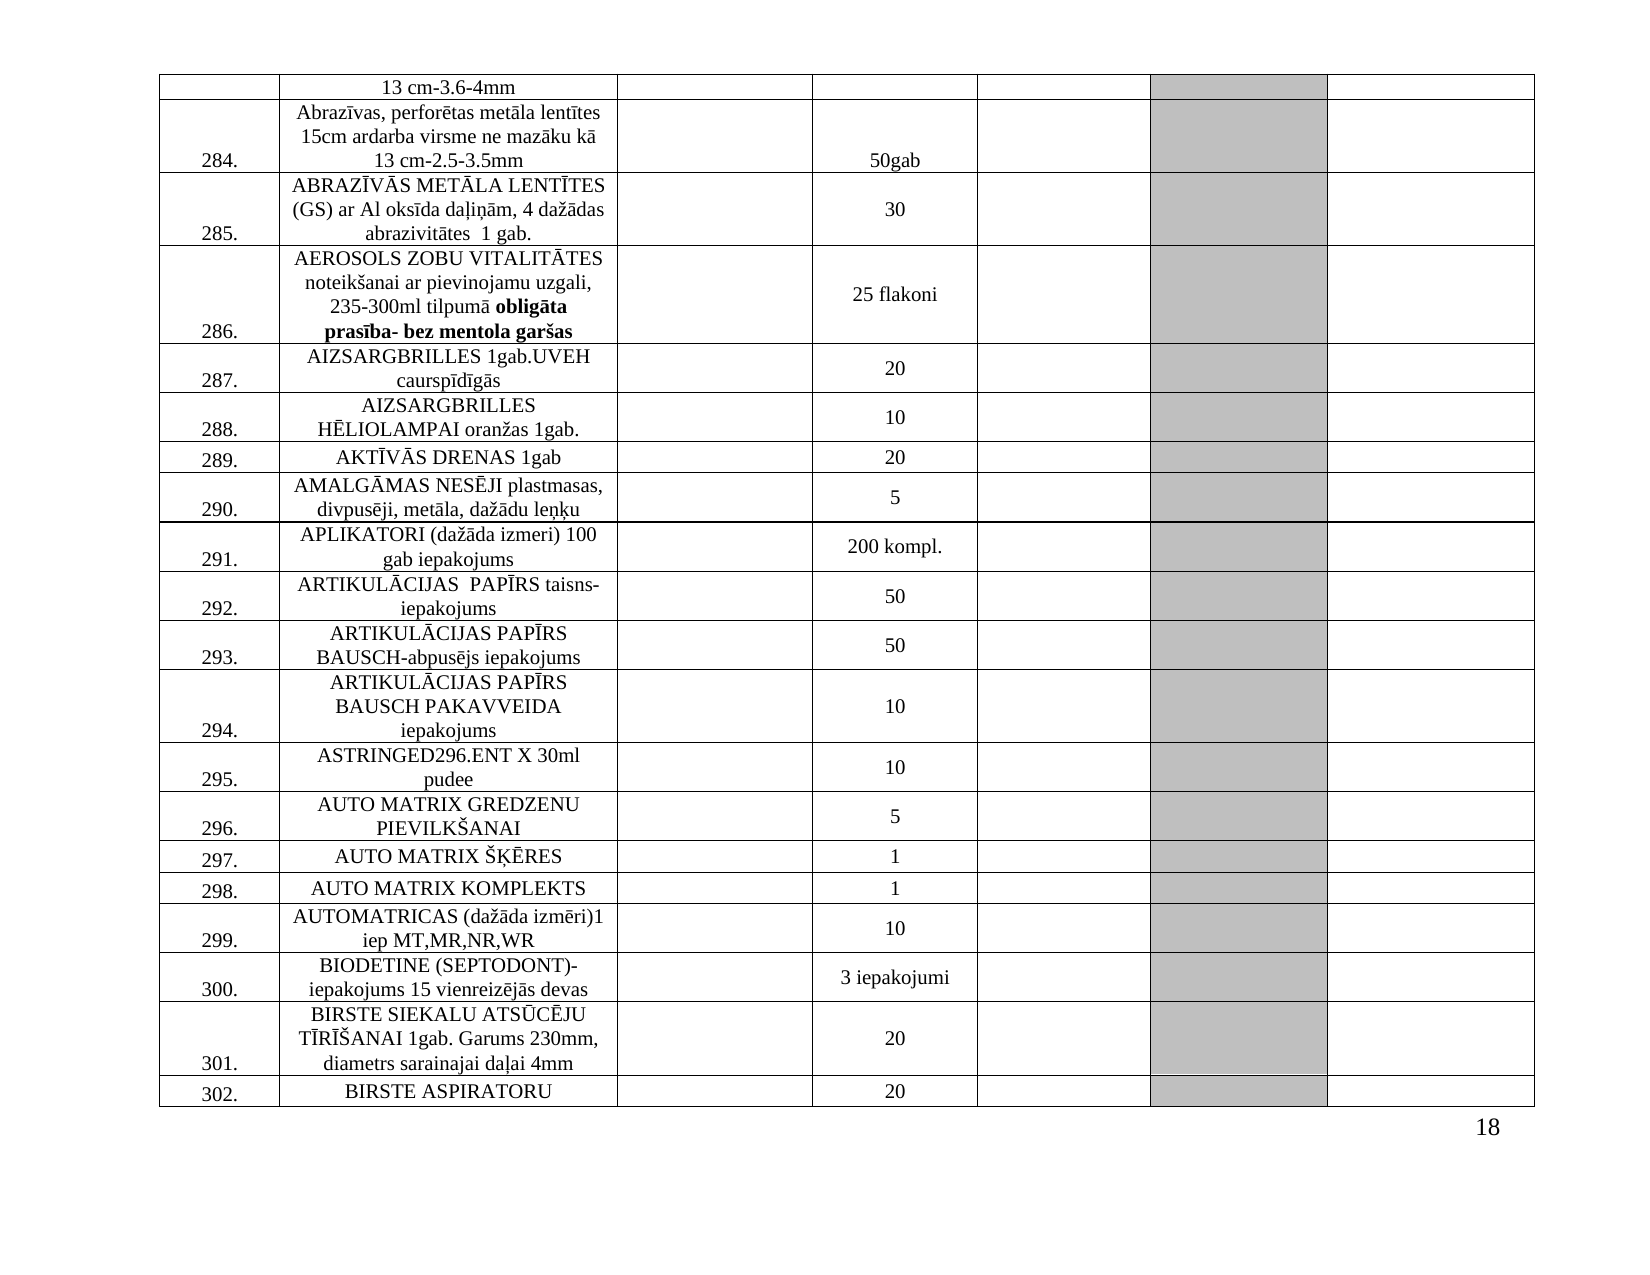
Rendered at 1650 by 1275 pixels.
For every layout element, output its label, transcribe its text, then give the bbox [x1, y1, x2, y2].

table_cell AUTOMATRICAS (dažāda izmēri)1 iep MT,MR,NR,WR [280, 904, 617, 952]
table_cell ABRAZĪVĀS METĀLA LENTĪTES (GS) ar Al oksīda daļiņām, 4 dažādas abrazivitātes 1 gab. [280, 173, 617, 245]
table_cell [978, 621, 1150, 669]
table_cell [618, 953, 812, 1001]
table_cell [1328, 1076, 1534, 1106]
table_cell [1151, 393, 1327, 441]
table_cell ARTIKULĀCIJAS PAPĪRS taisns-iepakojums [280, 572, 617, 620]
table_cell 294. [160, 670, 279, 742]
table_cell [978, 173, 1150, 245]
table_cell [1151, 344, 1327, 392]
table_cell [618, 473, 812, 521]
table_cell 284. [160, 100, 279, 172]
table_cell BIRSTE SIEKALU ATSŪCĒJU TĪRĪŠANAI 1gab. Garums 230mm, diametrs sarainajai daļai 4mm [280, 1002, 617, 1074]
table_cell AUTO MATRIX KOMPLEKTS [280, 873, 617, 903]
table_cell [618, 393, 812, 441]
table_cell 30 [813, 173, 977, 245]
table_cell AIZSARGBRILLES 1gab.UVEH caurspīdīgās [280, 344, 617, 392]
table_cell 291. [160, 523, 279, 571]
table_cell [978, 1002, 1150, 1074]
table_cell [1328, 344, 1534, 392]
table_cell 287. [160, 344, 279, 392]
table_cell [1328, 621, 1534, 669]
table_cell [978, 904, 1150, 952]
table_cell [978, 873, 1150, 903]
table_cell [618, 621, 812, 669]
table_cell [1151, 792, 1327, 840]
table_cell [978, 75, 1150, 99]
table_cell 286. [160, 246, 279, 343]
table_cell 25 flakoni [813, 246, 977, 343]
table_cell [1328, 792, 1534, 840]
table_cell [1151, 670, 1327, 742]
table_cell [978, 473, 1150, 521]
table_cell AUTO MATRIX GREDZENU PIEVILKŠANAI [280, 792, 617, 840]
table_cell 290. [160, 473, 279, 521]
table_cell [618, 1002, 812, 1074]
table_cell [1328, 75, 1534, 99]
table_cell [978, 743, 1150, 791]
table_cell [618, 841, 812, 872]
table_cell [618, 572, 812, 620]
table_cell [1151, 873, 1327, 903]
table_cell 300. [160, 953, 279, 1001]
table_cell [160, 75, 279, 99]
table_cell [978, 442, 1150, 472]
table_cell 297. [160, 841, 279, 872]
table_cell [618, 873, 812, 903]
table_cell [618, 100, 812, 172]
table_cell 299. [160, 904, 279, 952]
table_cell [1151, 904, 1327, 952]
table_cell [1328, 173, 1534, 245]
table_cell [1151, 743, 1327, 791]
table_cell [1328, 523, 1534, 571]
table_cell [618, 670, 812, 742]
table_cell 20 [813, 1002, 977, 1074]
table_cell AMALGĀMAS NESĒJI plastmasas, divpusēji, metāla, dažādu leņķu [280, 473, 617, 521]
table_cell ARTIKULĀCIJAS PAPĪRS BAUSCH PAKAVVEIDA iepakojums [280, 670, 617, 742]
table_cell 50 [813, 572, 977, 620]
table_cell [618, 75, 812, 99]
table_cell ARTIKULĀCIJAS PAPĪRS BAUSCH-abpusējs iepakojums [280, 621, 617, 669]
table_cell [1151, 442, 1327, 472]
table_cell 10 [813, 904, 977, 952]
table_cell [1151, 523, 1327, 571]
table_cell 20 [813, 442, 977, 472]
table_cell 301. [160, 1002, 279, 1074]
table_cell [978, 572, 1150, 620]
table_cell 50 [813, 621, 977, 669]
table_cell [1328, 841, 1534, 872]
table_cell 1 [813, 873, 977, 903]
table_cell BIRSTE ASPIRATORU [280, 1076, 617, 1106]
table_cell [1151, 841, 1327, 872]
table_cell BIODETINE (SEPTODONT)- iepakojums 15 vienreizējās devas [280, 953, 617, 1001]
table_cell 3 iepakojumi [813, 953, 977, 1001]
table_cell Abrazīvas, perforētas metāla lentītes 15cm ardarba virsme ne mazāku kā 13 cm-2.5-3.5mm [280, 100, 617, 172]
table_cell [978, 841, 1150, 872]
table_cell AKTĪVĀS DRENAS 1gab [280, 442, 617, 472]
table_cell [978, 670, 1150, 742]
table_cell 200 kompl. [813, 523, 977, 571]
table_cell [1151, 100, 1327, 172]
table_cell [1328, 246, 1534, 343]
table_cell 285. [160, 173, 279, 245]
table_cell [1151, 1076, 1327, 1106]
table_cell [618, 442, 812, 472]
table_cell [1328, 393, 1534, 441]
table_cell [1328, 904, 1534, 952]
table_cell 20 [813, 1076, 977, 1106]
table_cell [1151, 953, 1327, 1001]
table_cell 298. [160, 873, 279, 903]
table_cell [1328, 100, 1534, 172]
table_cell [978, 246, 1150, 343]
table_cell [1328, 953, 1534, 1001]
table_cell [1328, 743, 1534, 791]
table_cell APLIKATORI (dažāda izmeri) 100 gab iepakojums [280, 523, 617, 571]
table_cell 302. [160, 1076, 279, 1106]
table_cell 288. [160, 393, 279, 441]
table_cell [1328, 670, 1534, 742]
table_cell 296. [160, 792, 279, 840]
table_cell 295. [160, 743, 279, 791]
table_cell 1 [813, 841, 977, 872]
table_cell 5 [813, 792, 977, 840]
table_cell [1328, 1002, 1534, 1074]
table_cell 10 [813, 743, 977, 791]
table_cell 293. [160, 621, 279, 669]
table_cell 5 [813, 473, 977, 521]
table_cell [978, 100, 1150, 172]
table_cell [618, 743, 812, 791]
table_cell [1328, 572, 1534, 620]
table_cell 20 [813, 344, 977, 392]
table_cell [618, 344, 812, 392]
table_cell 10 [813, 393, 977, 441]
table_cell [813, 75, 977, 99]
table_cell 10 [813, 670, 977, 742]
table_cell [1328, 473, 1534, 521]
table_cell [618, 904, 812, 952]
table_cell [1151, 621, 1327, 669]
table_cell [1151, 473, 1327, 521]
table_cell [1151, 173, 1327, 245]
table_cell AUTO MATRIX ŠĶĒRES [280, 841, 617, 872]
table_cell [978, 344, 1150, 392]
table_cell [618, 173, 812, 245]
table_cell [618, 523, 812, 571]
table_cell AEROSOLS ZOBU VITALITĀTES noteikšanai ar pievinojamu uzgali, 235-300ml tilpumā obligāta prasība- bez mentola garšas [280, 246, 617, 343]
table_cell [978, 523, 1150, 571]
table_cell [1328, 873, 1534, 903]
table_cell [1151, 75, 1327, 99]
table_cell [618, 792, 812, 840]
table_cell 292. [160, 572, 279, 620]
table_cell [618, 246, 812, 343]
table_cell [978, 792, 1150, 840]
table_cell [1328, 442, 1534, 472]
table_cell AIZSARGBRILLES HĒLIOLAMPAI oranžas 1gab. [280, 393, 617, 441]
table_cell [978, 393, 1150, 441]
table_cell 289. [160, 442, 279, 472]
table_cell 13 cm-3.6-4mm [280, 75, 617, 99]
table_cell [1151, 246, 1327, 343]
table_cell [1151, 572, 1327, 620]
table_cell [618, 1076, 812, 1106]
table_cell ASTRINGED296.ENT X 30ml pudee [280, 743, 617, 791]
table_cell [978, 1076, 1150, 1106]
table_cell 50gab [813, 100, 977, 172]
table_cell [1151, 1002, 1327, 1074]
table_cell [978, 953, 1150, 1001]
